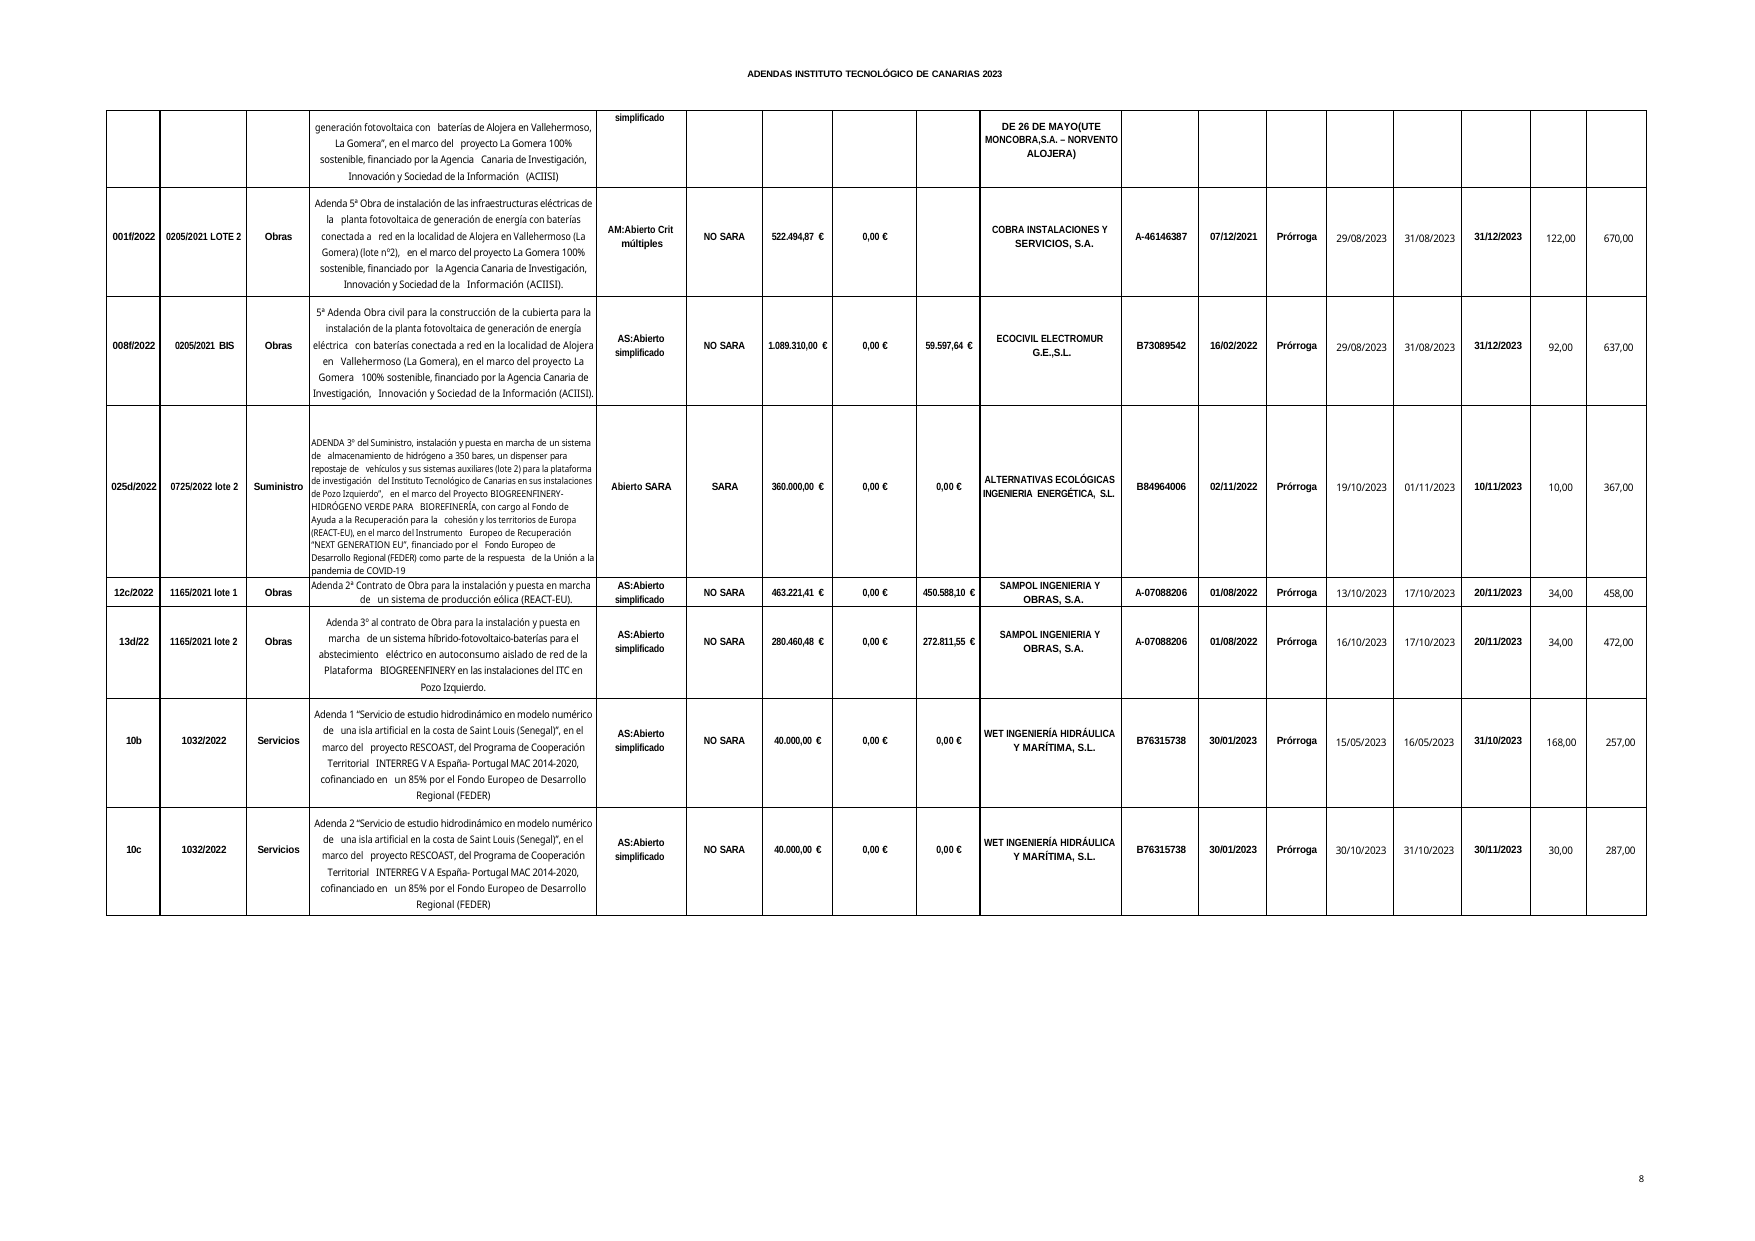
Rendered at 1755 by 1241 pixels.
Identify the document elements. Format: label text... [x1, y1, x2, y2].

table_cell 40.000,00 € [763, 699, 832, 807]
table_cell NO SARA [687, 578, 762, 606]
table_cell 01/08/2022 [1199, 607, 1266, 698]
table_cell Prórroga [1267, 578, 1326, 606]
table_cell 19/10/2023 [1327, 406, 1393, 577]
table_cell 10,00 [1531, 406, 1586, 577]
table_cell Prórroga [1267, 699, 1326, 807]
table_cell [763, 111, 832, 187]
table_cell 01/11/2023 [1394, 406, 1461, 577]
table_cell Adenda 2ª Contrato de Obra para la instalación y puesta en marcha de un sistema de producción eólica (REACT-EU). [310, 578, 596, 606]
table_cell COBRA INSTALACIONES Y SERVICIOS, S.A. [981, 188, 1121, 296]
table_cell [107, 111, 159, 187]
table_cell 92,00 [1531, 297, 1586, 405]
table_cell 522.494,87 € [763, 188, 832, 296]
table_cell SAMPOL INGENIERIA Y OBRAS, S.A. [981, 578, 1121, 606]
table_cell generación fotovoltaica con baterías de Alojera en Vallehermoso, La Gomera”, en el marco del proyecto La Gomera 100% sostenible, financiado por la Agencia Canaria de Investigación, Innovación y Sociedad de la Información (ACIISI) [310, 111, 596, 187]
table_cell 0,00 € [833, 808, 916, 915]
table_cell 5ª Adenda Obra civil para la construcción de la cubierta para la instalación de la planta fotovoltaica de generación de energía eléctrica con baterías conectada a red en la localidad de Alojera en Vallehermoso (La Gomera), en el marco del proyecto La Gomera 100% sostenible, financiado por la Agencia Canaria de Investigación, Innovación y Sociedad de la Información (ACIISI). [310, 297, 596, 405]
table_cell Prórroga [1267, 406, 1326, 577]
table_cell Obras [247, 607, 309, 698]
table_cell Adenda 5ª Obra de instalación de las infraestructuras eléctricas de la planta fotovoltaica de generación de energía con baterías conectada a red en la localidad de Alojera en Vallehermoso (La Gomera) (lote nº2), en el marco del proyecto La Gomera 100% sostenible, financiado por la Agencia Canaria de Investigación, Innovación y Sociedad de la Información (ACIISI). [310, 188, 596, 296]
table_cell 450.588,10 € [917, 578, 979, 606]
table_cell 30/01/2023 [1199, 699, 1266, 807]
table_cell 257,00 [1587, 699, 1646, 807]
table_cell A-07088206 [1122, 578, 1198, 606]
table_cell simplificado [597, 111, 686, 187]
table_cell 12c/2022 [107, 578, 159, 606]
table_cell [1327, 111, 1393, 187]
table_cell 10/11/2023 [1462, 406, 1530, 577]
table_cell [1267, 111, 1326, 187]
table_cell 0,00 € [917, 406, 979, 577]
table_cell 15/05/2023 [1327, 699, 1393, 807]
table_cell WET INGENIERÍA HIDRÁULICA Y MARÍTIMA, S.L. [981, 699, 1121, 807]
table_cell 637,00 [1587, 297, 1646, 405]
table_cell Adenda 3º al contrato de Obra para la instalación y puesta en marcha de un sistema híbrido-fotovoltaico-baterías para el abstecimiento eléctrico en autoconsumo aislado de red de la Plataforma BIOGREENFINERY en las instalaciones del ITC en Pozo Izquierdo. [310, 607, 596, 698]
table_cell [1394, 111, 1461, 187]
table_cell 272.811,55 € [917, 607, 979, 698]
table_cell [1587, 111, 1646, 187]
table_cell 01/08/2022 [1199, 578, 1266, 606]
table_cell 16/10/2023 [1327, 607, 1393, 698]
table_cell NO SARA [687, 699, 762, 807]
table_cell Obras [247, 188, 309, 296]
table_cell 0205/2021 BIS [161, 297, 246, 405]
table_cell 10b [107, 699, 159, 807]
table_cell 008f/2022 [107, 297, 159, 405]
table_cell 0,00 € [833, 578, 916, 606]
table_cell Prórroga [1267, 188, 1326, 296]
table_cell Servicios [247, 808, 309, 915]
table_cell B76315738 [1122, 808, 1198, 915]
table_cell [833, 111, 916, 187]
table_cell 31/12/2023 [1462, 188, 1530, 296]
table_cell B76315738 [1122, 699, 1198, 807]
table_cell Prórroga [1267, 297, 1326, 405]
table_cell 31/10/2023 [1394, 808, 1461, 915]
table_cell NO SARA [687, 607, 762, 698]
table_cell SARA [687, 406, 762, 577]
table_cell [1531, 111, 1586, 187]
table_cell 1032/2022 [161, 808, 246, 915]
table_cell 34,00 [1531, 607, 1586, 698]
table_cell 40.000,00 € [763, 808, 832, 915]
table_cell 0,00 € [833, 406, 916, 577]
table_cell Obras [247, 297, 309, 405]
table_cell NO SARA [687, 188, 762, 296]
table_cell [247, 111, 309, 187]
table_cell 29/08/2023 [1327, 297, 1393, 405]
table_cell 025d/2022 [107, 406, 159, 577]
table_cell 463.221,41 € [763, 578, 832, 606]
table_cell 1032/2022 [161, 699, 246, 807]
table_cell A-07088206 [1122, 607, 1198, 698]
table_cell WET INGENIERÍA HIDRÁULICA Y MARÍTIMA, S.L. [981, 808, 1121, 915]
table_cell [917, 188, 979, 296]
table_cell B73089542 [1122, 297, 1198, 405]
table_cell 30/01/2023 [1199, 808, 1266, 915]
table_cell 30,00 [1531, 808, 1586, 915]
table_cell [1122, 111, 1198, 187]
table_cell Abierto SARA [597, 406, 686, 577]
table_cell AS:Abierto simplificado [597, 607, 686, 698]
table_cell Prórroga [1267, 808, 1326, 915]
table_cell NO SARA [687, 808, 762, 915]
table_cell 1165/2021 lote 2 [161, 607, 246, 698]
table_cell 0,00 € [833, 607, 916, 698]
table_cell ECOCIVIL ELECTROMUR G.E.,S.L. [981, 297, 1121, 405]
table_cell NO SARA [687, 297, 762, 405]
table_cell [161, 111, 246, 187]
table_cell 0,00 € [833, 188, 916, 296]
table_cell 17/10/2023 [1394, 578, 1461, 606]
table_cell AM:Abierto Crit múltiples [597, 188, 686, 296]
table_cell Suministro [247, 406, 309, 577]
table_cell 10c [107, 808, 159, 915]
table_cell 30/11/2023 [1462, 808, 1530, 915]
table_cell AS:Abierto simplificado [597, 297, 686, 405]
table_cell 367,00 [1587, 406, 1646, 577]
table_cell 0,00 € [917, 808, 979, 915]
table_cell ALTERNATIVAS ECOLÓGICAS INGENIERIA ENERGÉTICA, S.L. [981, 406, 1121, 577]
table_cell 287,00 [1587, 808, 1646, 915]
table_cell 13d/22 [107, 607, 159, 698]
table_cell 0,00 € [833, 699, 916, 807]
table_cell 34,00 [1531, 578, 1586, 606]
table_cell 20/11/2023 [1462, 578, 1530, 606]
table_cell Adenda 2 “Servicio de estudio hidrodinámico en modelo numérico de una isla artificial en la costa de Saint Louis (Senegal)”, en el marco del proyecto RESCOAST, del Programa de Cooperación Territorial INTERREG V A España- Portugal MAC 2014-2020, cofinanciado en un 85% por el Fondo Europeo de Desarrollo Regional (FEDER) [310, 808, 596, 915]
table_cell 31/08/2023 [1394, 188, 1461, 296]
table_cell 0,00 € [833, 297, 916, 405]
table_cell AS:Abierto simplificado [597, 808, 686, 915]
table_cell 59.597,64 € [917, 297, 979, 405]
table_cell 0205/2021 LOTE 2 [161, 188, 246, 296]
table_cell 670,00 [1587, 188, 1646, 296]
table_cell AS:Abierto simplificado [597, 578, 686, 606]
table_cell [687, 111, 762, 187]
table_cell 458,00 [1587, 578, 1646, 606]
table_cell 360.000,00 € [763, 406, 832, 577]
table_cell A-46146387 [1122, 188, 1198, 296]
table_cell 001f/2022 [107, 188, 159, 296]
table_cell ADENDA 3º del Suministro, instalación y puesta en marcha de un sistema de almacenamiento de hidrógeno a 350 bares, un dispenser para repostaje de vehículos y sus sistemas auxiliares (lote 2) para la plataforma de investigación del Instituto Tecnológico de Canarias en sus instalaciones de Pozo Izquierdo”, en el marco del Proyecto BIOGREENFINERY-HIDRÓGENO VERDE PARA BIOREFINERÍA, con cargo al Fondo de Ayuda a la Recuperación para la cohesión y los territorios de Europa (REACT-EU), en el marco del Instrumento Europeo de Recuperación “NEXT GENERATION EU”, financiado por el Fondo Europeo de Desarrollo Regional (FEDER) como parte de la respuesta de la Unión a la pandemia de COVID-19 [310, 406, 596, 577]
table_cell 280.460,48 € [763, 607, 832, 698]
table_cell 0,00 € [917, 699, 979, 807]
table_cell 122,00 [1531, 188, 1586, 296]
table_cell DE 26 DE MAYO(UTE MONCOBRA,S.A. – NORVENTO ALOJERA) [981, 111, 1121, 187]
table_cell 07/12/2021 [1199, 188, 1266, 296]
table_cell 472,00 [1587, 607, 1646, 698]
table_cell 31/08/2023 [1394, 297, 1461, 405]
table_cell 0725/2022 lote 2 [161, 406, 246, 577]
table_cell Obras [247, 578, 309, 606]
table_cell 02/11/2022 [1199, 406, 1266, 577]
table_cell SAMPOL INGENIERIA Y OBRAS, S.A. [981, 607, 1121, 698]
table_cell 31/12/2023 [1462, 297, 1530, 405]
table_cell 31/10/2023 [1462, 699, 1530, 807]
table_cell 17/10/2023 [1394, 607, 1461, 698]
table_cell 168,00 [1531, 699, 1586, 807]
table_cell B84964006 [1122, 406, 1198, 577]
table_cell 30/10/2023 [1327, 808, 1393, 915]
table_cell 1165/2021 lote 1 [161, 578, 246, 606]
table_cell [1462, 111, 1530, 187]
table_cell 13/10/2023 [1327, 578, 1393, 606]
table_cell Adenda 1 “Servicio de estudio hidrodinámico en modelo numérico de una isla artificial en la costa de Saint Louis (Senegal)”, en el marco del proyecto RESCOAST, del Programa de Cooperación Territorial INTERREG V A España- Portugal MAC 2014-2020, cofinanciado en un 85% por el Fondo Europeo de Desarrollo Regional (FEDER) [310, 699, 596, 807]
table_cell Servicios [247, 699, 309, 807]
table_cell 29/08/2023 [1327, 188, 1393, 296]
table_cell [917, 111, 979, 187]
table_cell Prórroga [1267, 607, 1326, 698]
table_cell 1.089.310,00 € [763, 297, 832, 405]
table_cell [1199, 111, 1266, 187]
table_cell 20/11/2023 [1462, 607, 1530, 698]
table_cell 16/05/2023 [1394, 699, 1461, 807]
table_cell AS:Abierto simplificado [597, 699, 686, 807]
table_cell 16/02/2022 [1199, 297, 1266, 405]
